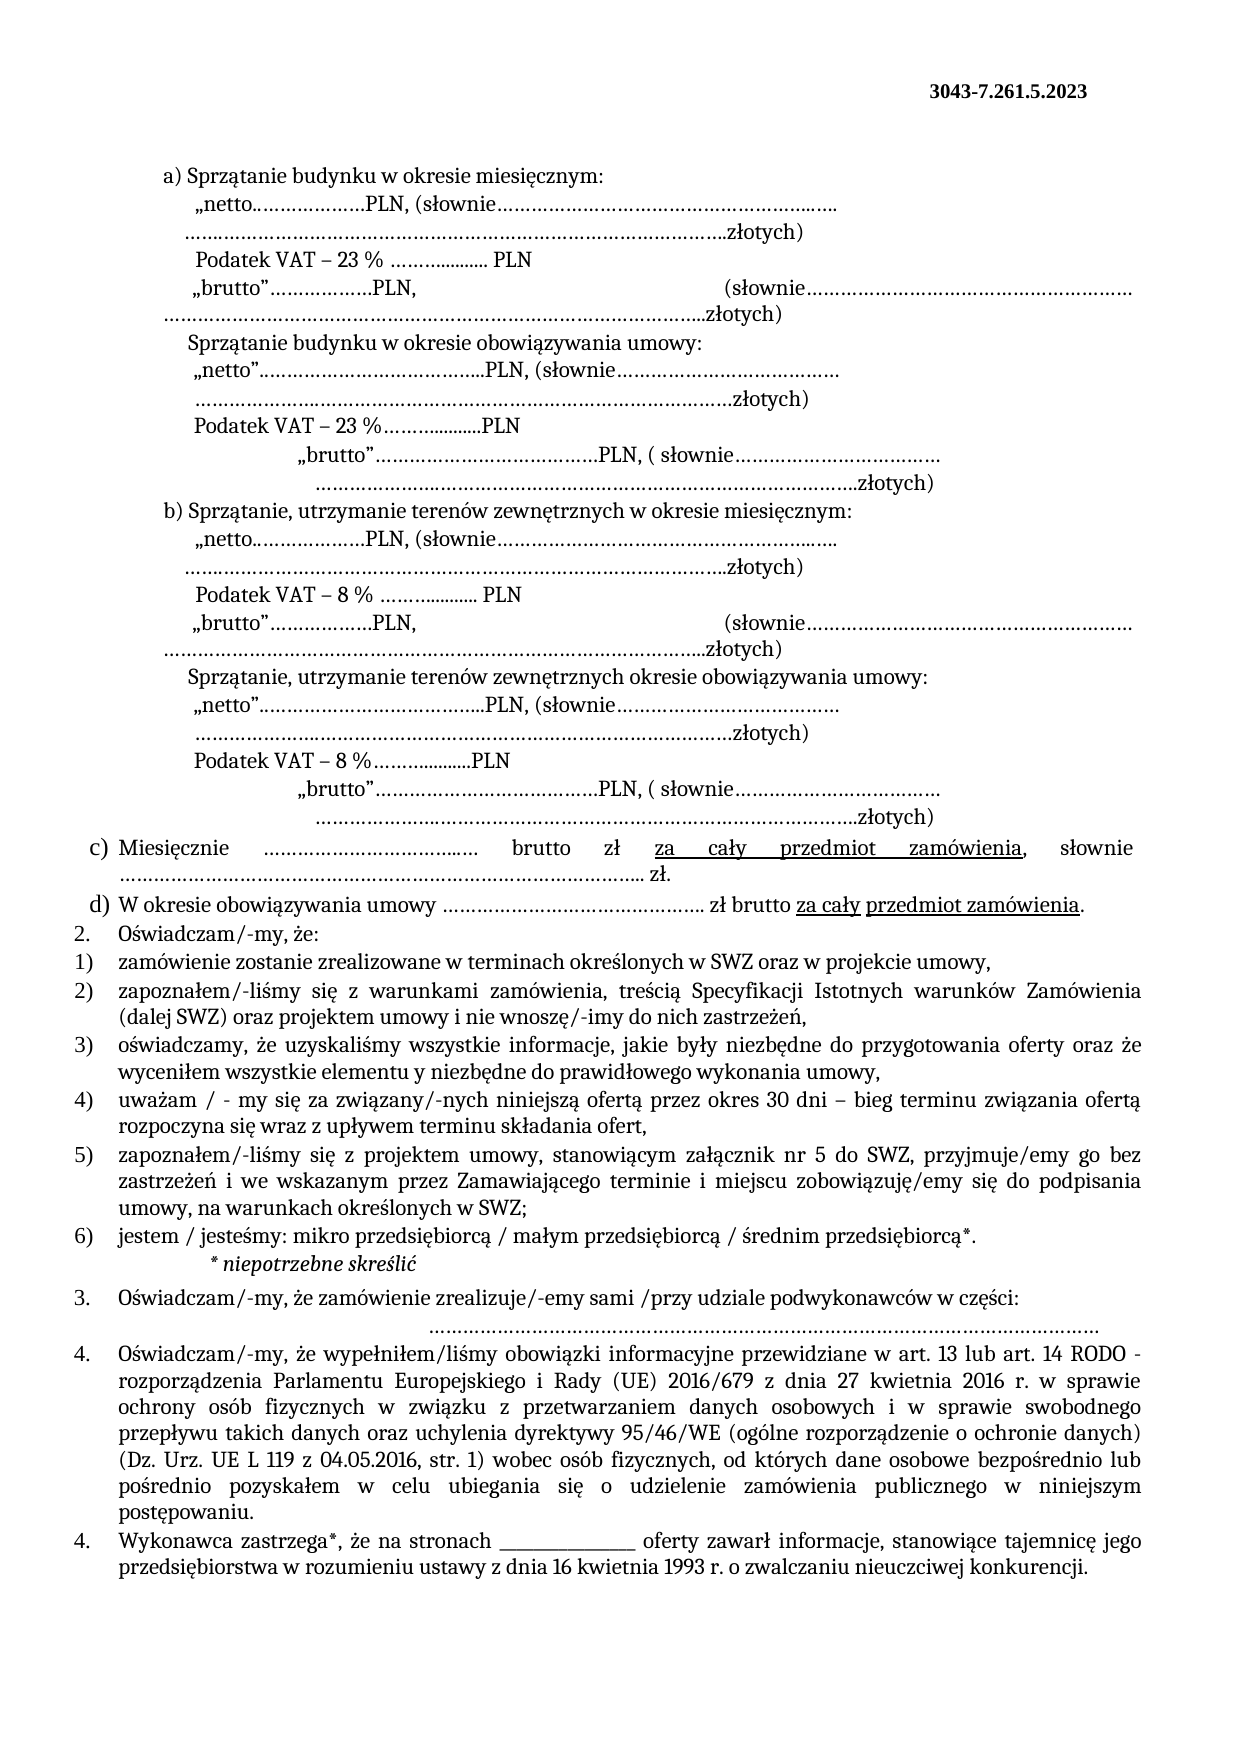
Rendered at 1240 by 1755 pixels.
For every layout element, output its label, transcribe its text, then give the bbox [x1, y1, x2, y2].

text ………………….………………………………………………………………złotych) [193, 385, 1133, 412]
list zapoznałem/-liśmy się z projektem umowy, stanowiącym załącznik nr 5 do SWZ, przyjmuje/emy go bez zastrzeżeń i we wskazanym przez Zamawiającego terminie i miejscu zobowiązuję/emy się do podpisania umowy, na warunkach określonych w SWZ; [74, 1141, 1143, 1221]
list jestem / jesteśmy: mikro przedsiębiorcą / małym przedsiębiorcą / średnim przedsiębiorcą*. [74, 1222, 1143, 1249]
list Miesięcznie ……………………………..… brutto zł za cały przedmiot zamówienia, słownie ……………………………………………………………………………….. zł. [89, 832, 1133, 887]
text b) Sprzątanie, utrzymanie terenów zewnętrznych w okresie miesięcznym: [163, 497, 1133, 524]
text Podatek VAT – 8 %………..........PLN [193, 748, 1133, 774]
text …….…………………………………………………………………………….złotych) [163, 219, 1133, 245]
list Oświadczam/-my, że zamówienie zrealizuje/-emy sami /przy udziale podwykonawców w części: [73, 1284, 1143, 1311]
text „brutto”…………………………………PLN, ( słownie……………………………… [118, 776, 1143, 802]
list zapoznałem/-liśmy się z warunkami zamówienia, treścią Specyfikacji Istotnych warunków Zamówienia (dalej SWZ) oraz projektem umowy i nie wnoszę/-imy do nich zastrzeżeń, [74, 977, 1143, 1030]
text „netto”..………………………………..PLN, (słownie………………………………… [193, 692, 1133, 718]
text ………………….……………………………………………………………….złotych) [118, 469, 1143, 496]
text ………………….……………………………………………………………….złotych) [118, 804, 1143, 830]
list W okresie obowiązywania umowy ………………………………………. zł brutto za cały przedmiot zamówienia. [89, 889, 1133, 918]
text ………………….………………………………………………………………złotych) [193, 720, 1133, 746]
text „brutto”………………PLN, (słownie………………………………………………… …………………………………………………………………………………..złotych) [162, 275, 1133, 328]
list zamówienie zostanie zrealizowane w terminach określonych w SWZ oraz w projekcie umowy, [74, 948, 1143, 975]
list uważam / - my się za związany/-nych niniejszą ofertą przez okres 30 dni – bieg terminu związania ofertą rozpoczyna się wraz z upływem terminu składania ofert, [74, 1086, 1143, 1140]
text „brutto”………………PLN, (słownie………………………………………………… …………………………………………………………………………………..złotych) [162, 609, 1133, 662]
text „netto”..………………………………..PLN, (słownie………………………………… [193, 357, 1133, 384]
text …….…………………………………………………………………………….złotych) [163, 553, 1133, 580]
text „netto..………………PLN, (słownie………………………………………………..…. [195, 525, 1133, 552]
list Oświadczam/-my, że wypełniłem/liśmy obowiązki informacyjne przewidziane w art. 13 lub art. 14 RODO - rozporządzenia Parlamentu Europejskiego i Rady (UE) 2016/679 z dnia 27 kwietnia 2016 r. w sprawie ochrony osób fizycznych w związku z przetwarzaniem danych osobowych i w sprawie swobodnego przepływu takich danych oraz uchylenia dyrektywy 95/46/WE (ogólne rozporządzenie o ochronie danych) (Dz. Urz. UE L 119 z 04.05.2016, str. 1) wobec osób fizycznych, od których dane osobowe bezpośrednio lub pośrednio pozyskałem w celu ubiegania się o udzielenie zamówienia publicznego w niniejszym postępowaniu. [73, 1340, 1143, 1526]
text Podatek VAT – 23 %………..........PLN [193, 413, 1133, 440]
text Podatek VAT – 23 % ……….......... PLN [195, 247, 1133, 273]
list Wykonawca zastrzega*, że na stronach ________________ oferty zawarł informacje, stanowiące tajemnicę jego przedsiębiorstwa w rozumieniu ustawy z dnia 16 kwietnia 1993 r. o zwalczaniu nieuczciwej konkurencji. [73, 1527, 1143, 1580]
text Sprzątanie budynku w okresie obowiązywania umowy: [163, 329, 1133, 356]
text ……………………………………………………………………………………………………… [117, 1313, 1143, 1339]
text a) Sprzątanie budynku w okresie miesięcznym: [163, 163, 1133, 189]
text * niepotrzebne skreślić [208, 1251, 1143, 1277]
text Sprzątanie, utrzymanie terenów zewnętrznych okresie obowiązywania umowy: [163, 664, 1133, 690]
list Oświadczam/-my, że: [73, 920, 1143, 947]
list oświadczamy, że uzyskaliśmy wszystkie informacje, jakie były niezbędne do przygotowania oferty oraz że wyceniłem wszystkie elementu y niezbędne do prawidłowego wykonania umowy, [74, 1031, 1143, 1085]
text „brutto”…………………………………PLN, ( słownie……………………………… [118, 441, 1143, 468]
text „netto..………………PLN, (słownie………………………………………………..…. [195, 191, 1133, 217]
text Podatek VAT – 8 % ……….......... PLN [195, 581, 1133, 608]
